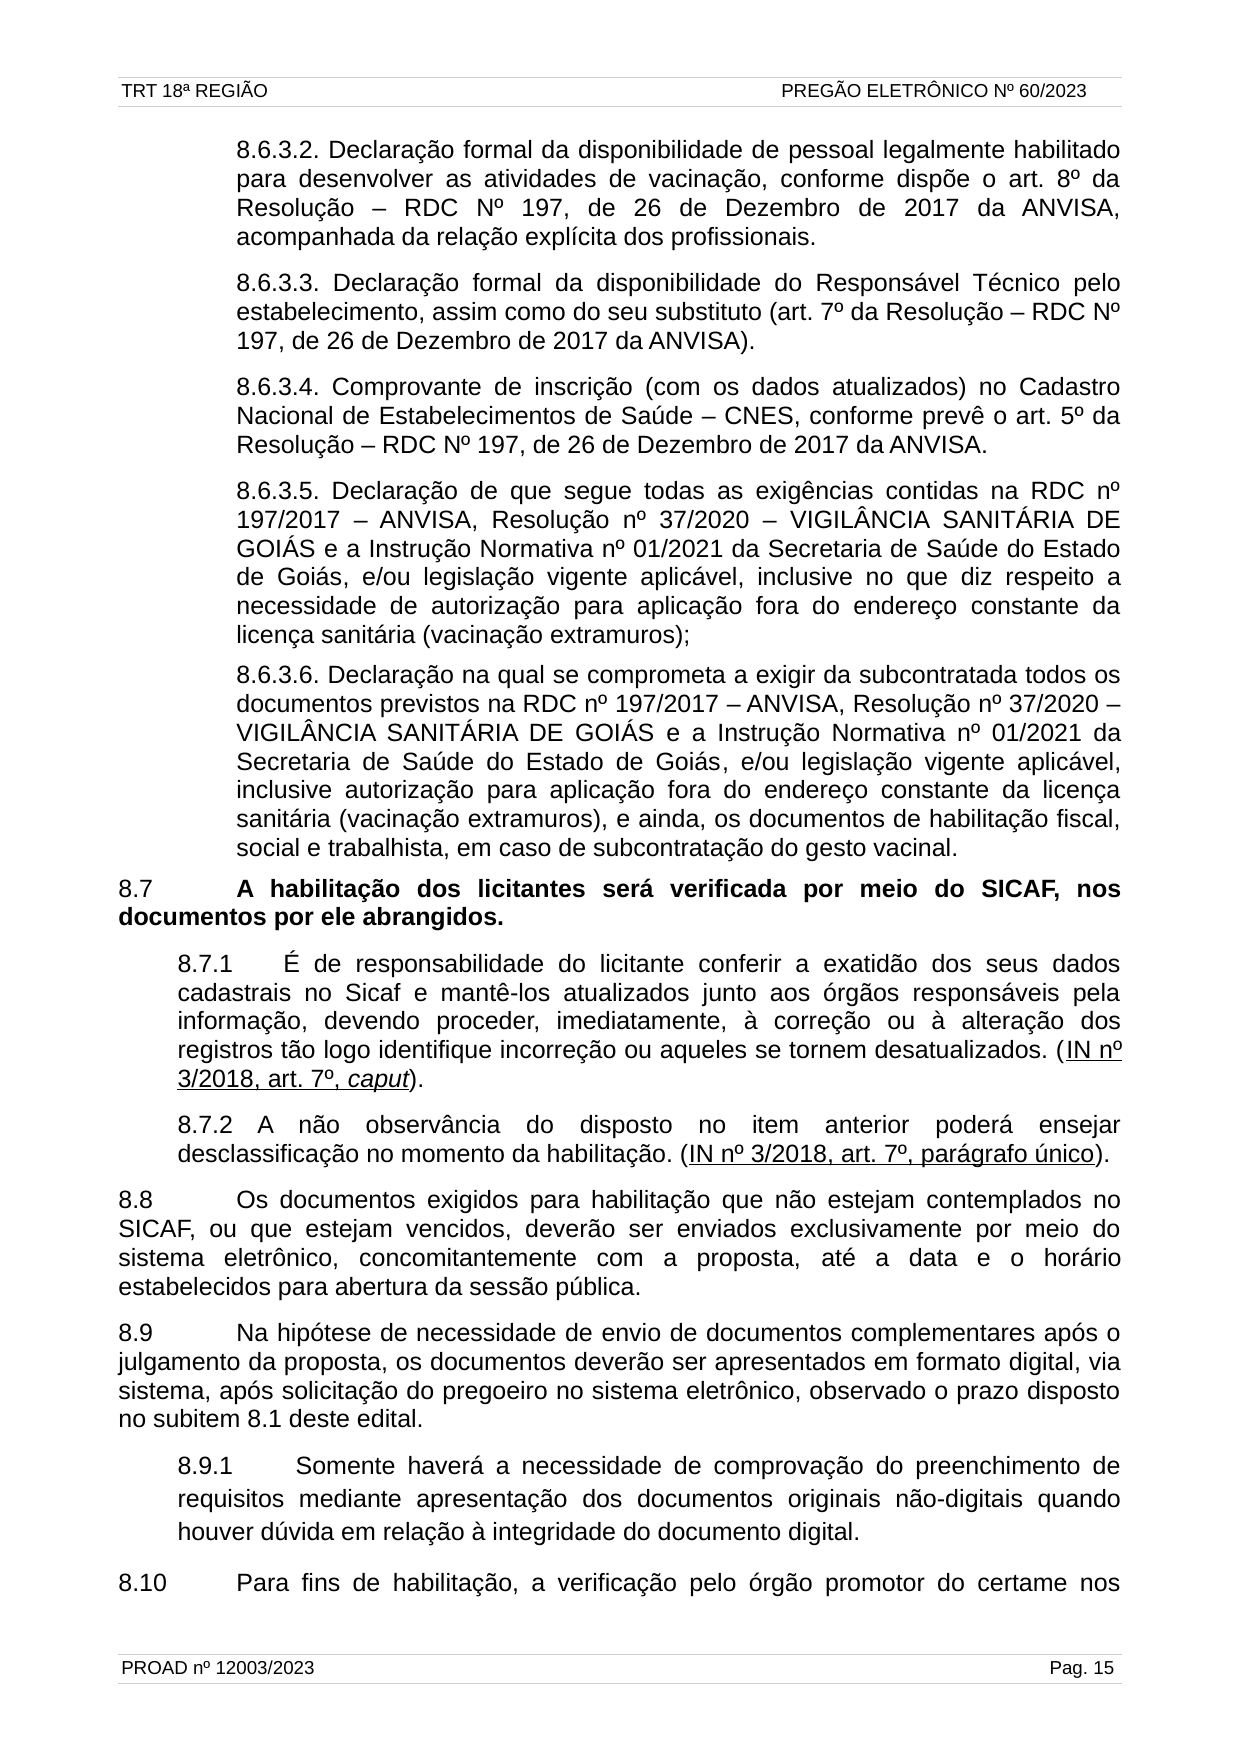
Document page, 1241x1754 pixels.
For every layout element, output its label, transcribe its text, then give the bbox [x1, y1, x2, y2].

text 8.6.3.5. Declaração de que segue todas as exigências contidas na RDC nº 197/2017 – ANVISA, Resolução nº 37/2020 – VIGILÂNCIA SANITÁRIA DE GOIÁS e a Instrução Normativa nº 01/2021 da Secretaria de Saúde do Estado de Goiás, e/ou legislação vigente aplicável, inclusive no que diz respeito a necessidade de autorização para aplicação fora do endereço constante da licença sanitária (vacinação extramuros); [236, 476, 1122, 649]
text 8.9 Na hipótese de necessidade de envio de documentos complementares após o julgamento da proposta, os documentos deverão ser apresentados em formato digital, via sistema, após solicitação do pregoeiro no sistema eletrônico, observado o prazo disposto no subitem 8.1 deste edital. [118, 1318, 1122, 1433]
text 8.7 A habilitação dos licitantes será verificada por meio do SICAF, nos documentos por ele abrangidos. [118, 874, 1122, 931]
text 8.7.1 É de responsabilidade do licitante conferir a exatidão dos seus dados cadastrais no Sicaf e mantê-los atualizados junto aos órgãos responsáveis pela informação, devendo proceder, imediatamente, à correção ou à alteração dos registros tão logo identifique incorreção ou aqueles se tornem desatualizados. (IN nº 3/2018, art. 7º, caput). [177, 949, 1122, 1093]
text 8.10 Para fins de habilitação, a verificação pelo órgão promotor do certame nos [118, 1568, 1122, 1596]
text 8.6.3.3. Declaração formal da disponibilidade do Responsável Técnico pelo estabelecimento, assim como do seu substituto (art. 7º da Resolução – RDC Nº 197, de 26 de Dezembro de 2017 da ANVISA). [236, 268, 1122, 354]
text 8.6.3.6. Declaração na qual se comprometa a exigir da subcontratada todos os documentos previstos na RDC nº 197/2017 – ANVISA, Resolução nº 37/2020 – VIGILÂNCIA SANITÁRIA DE GOIÁS e a Instrução Normativa nº 01/2021 da Secretaria de Saúde do Estado de Goiás, e/ou legislação vigente aplicável, inclusive autorização para aplicação fora do endereço constante da licença sanitária (vacinação extramuros), e ainda, os documentos de habilitação fiscal, social e trabalhista, em caso de subcontratação do gesto vacinal. [236, 661, 1122, 862]
text 8.8 Os documentos exigidos para habilitação que não estejam contemplados no SICAF, ou que estejam vencidos, deverão ser enviados exclusivamente por meio do sistema eletrônico, concomitantemente com a proposta, até a data e o horário estabelecidos para abertura da sessão pública. [118, 1186, 1122, 1301]
text 8.6.3.4. Comprovante de inscrição (com os dados atualizados) no Cadastro Nacional de Estabelecimentos de Saúde – CNES, conforme prevê o art. 5º da Resolução – RDC Nº 197, de 26 de Dezembro de 2017 da ANVISA. [236, 372, 1122, 458]
text 8.6.3.2. Declaração formal da disponibilidade de pessoal legalmente habilitado para desenvolver as atividades de vacinação, conforme dispõe o art. 8º da Resolução – RDC Nº 197, de 26 de Dezembro de 2017 da ANVISA, acompanhada da relação explícita dos profissionais. [236, 136, 1122, 251]
text 8.7.2 A não observância do disposto no item anterior poderá ensejar desclassificação no momento da habilitação. (IN nº 3/2018, art. 7º, parágrafo único). [177, 1110, 1122, 1168]
list 8.9.1 Somente haverá a necessidade de comprovação do preenchimento de requisitos mediante apresentação dos documentos originais não-digitais quando houver dúvida em relação à integridade do documento digital. [177, 1451, 1122, 1546]
